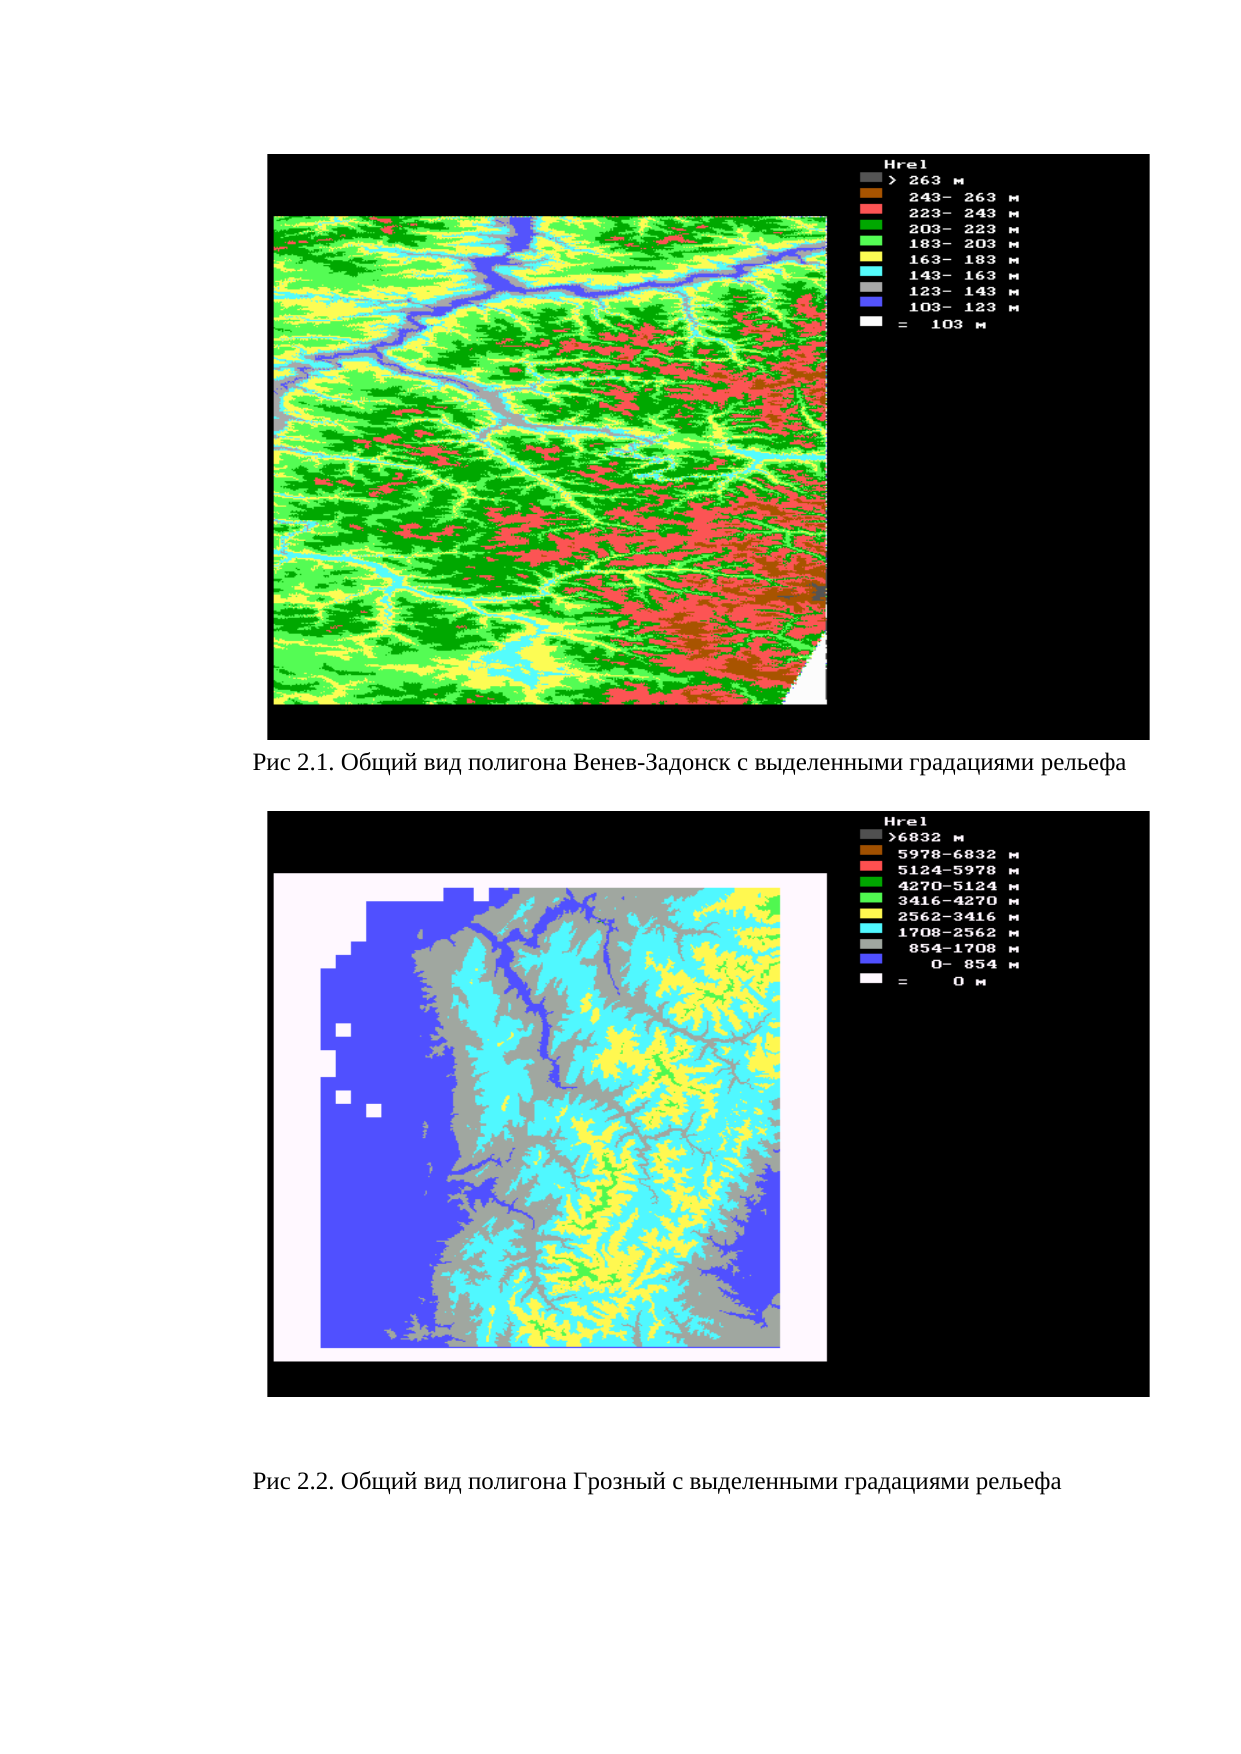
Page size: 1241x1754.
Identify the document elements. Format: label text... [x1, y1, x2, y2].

picture [267, 811, 1150, 1397]
text Рис 2.2. Общий вид полигона Грозный с выделенными градациями рельефа [177, 1466, 1152, 1495]
text Рис 2.1. Общий вид полигона Венев-Задонск с выделенными градациями рельефа [177, 747, 1152, 776]
picture [267, 154, 1150, 740]
